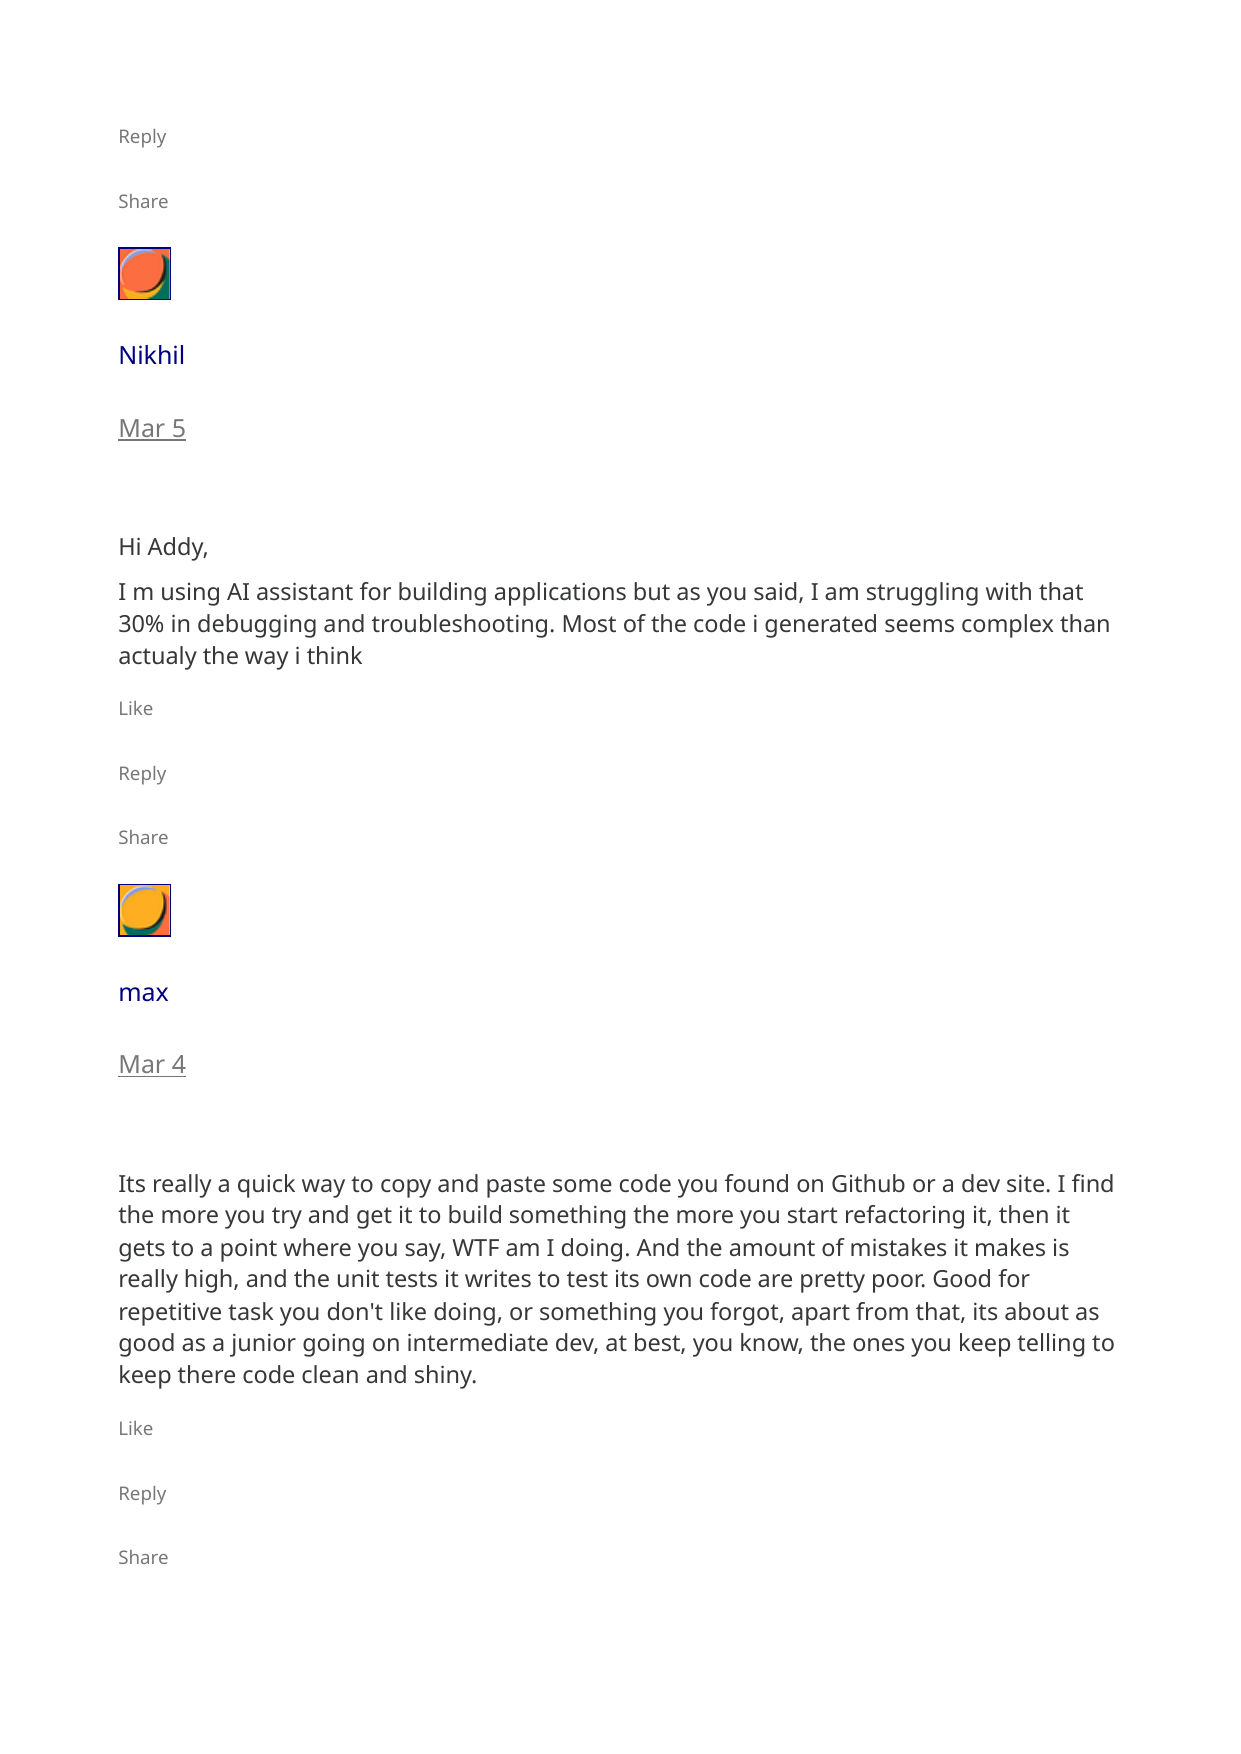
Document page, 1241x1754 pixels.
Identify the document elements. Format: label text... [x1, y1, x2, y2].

picture [120, 885, 170, 935]
text Its really a quick way to copy and paste some code you found on Github or a dev site. I find the more you try and get it to build something the more you start refactoring it, then it gets to a point where you say, WTF am I doing. And the amount of mistakes it makes is really high, and the unit tests it writes to test its own code are pretty poor. Good for repetitive task you don't like doing, or something you forgot, apart from that, its about as good as a junior going on intermediate dev, at best, you know, the ones you keep telling to keep there code clean and shiny. [118, 1167, 1122, 1391]
text I m using AI assistant for building applications but as you said, I am struggling with that 30% in debugging and troubleshooting. Most of the code i generated seems complex than actualy the way i think [118, 575, 1122, 671]
text Reply [118, 118, 1122, 149]
text Hi Addy, [118, 531, 1122, 563]
picture [120, 249, 170, 299]
text Nikhil [118, 338, 1122, 372]
text Like [118, 1409, 1122, 1441]
text Reply [118, 754, 1122, 786]
text Like [118, 690, 1122, 721]
text Reply [118, 1474, 1122, 1505]
text Share [118, 1539, 1122, 1570]
text Mar 4 [118, 1047, 1122, 1081]
text Mar 5 [118, 411, 1122, 444]
text Share [118, 183, 1122, 214]
text Share [118, 819, 1122, 850]
text max [118, 974, 1122, 1008]
